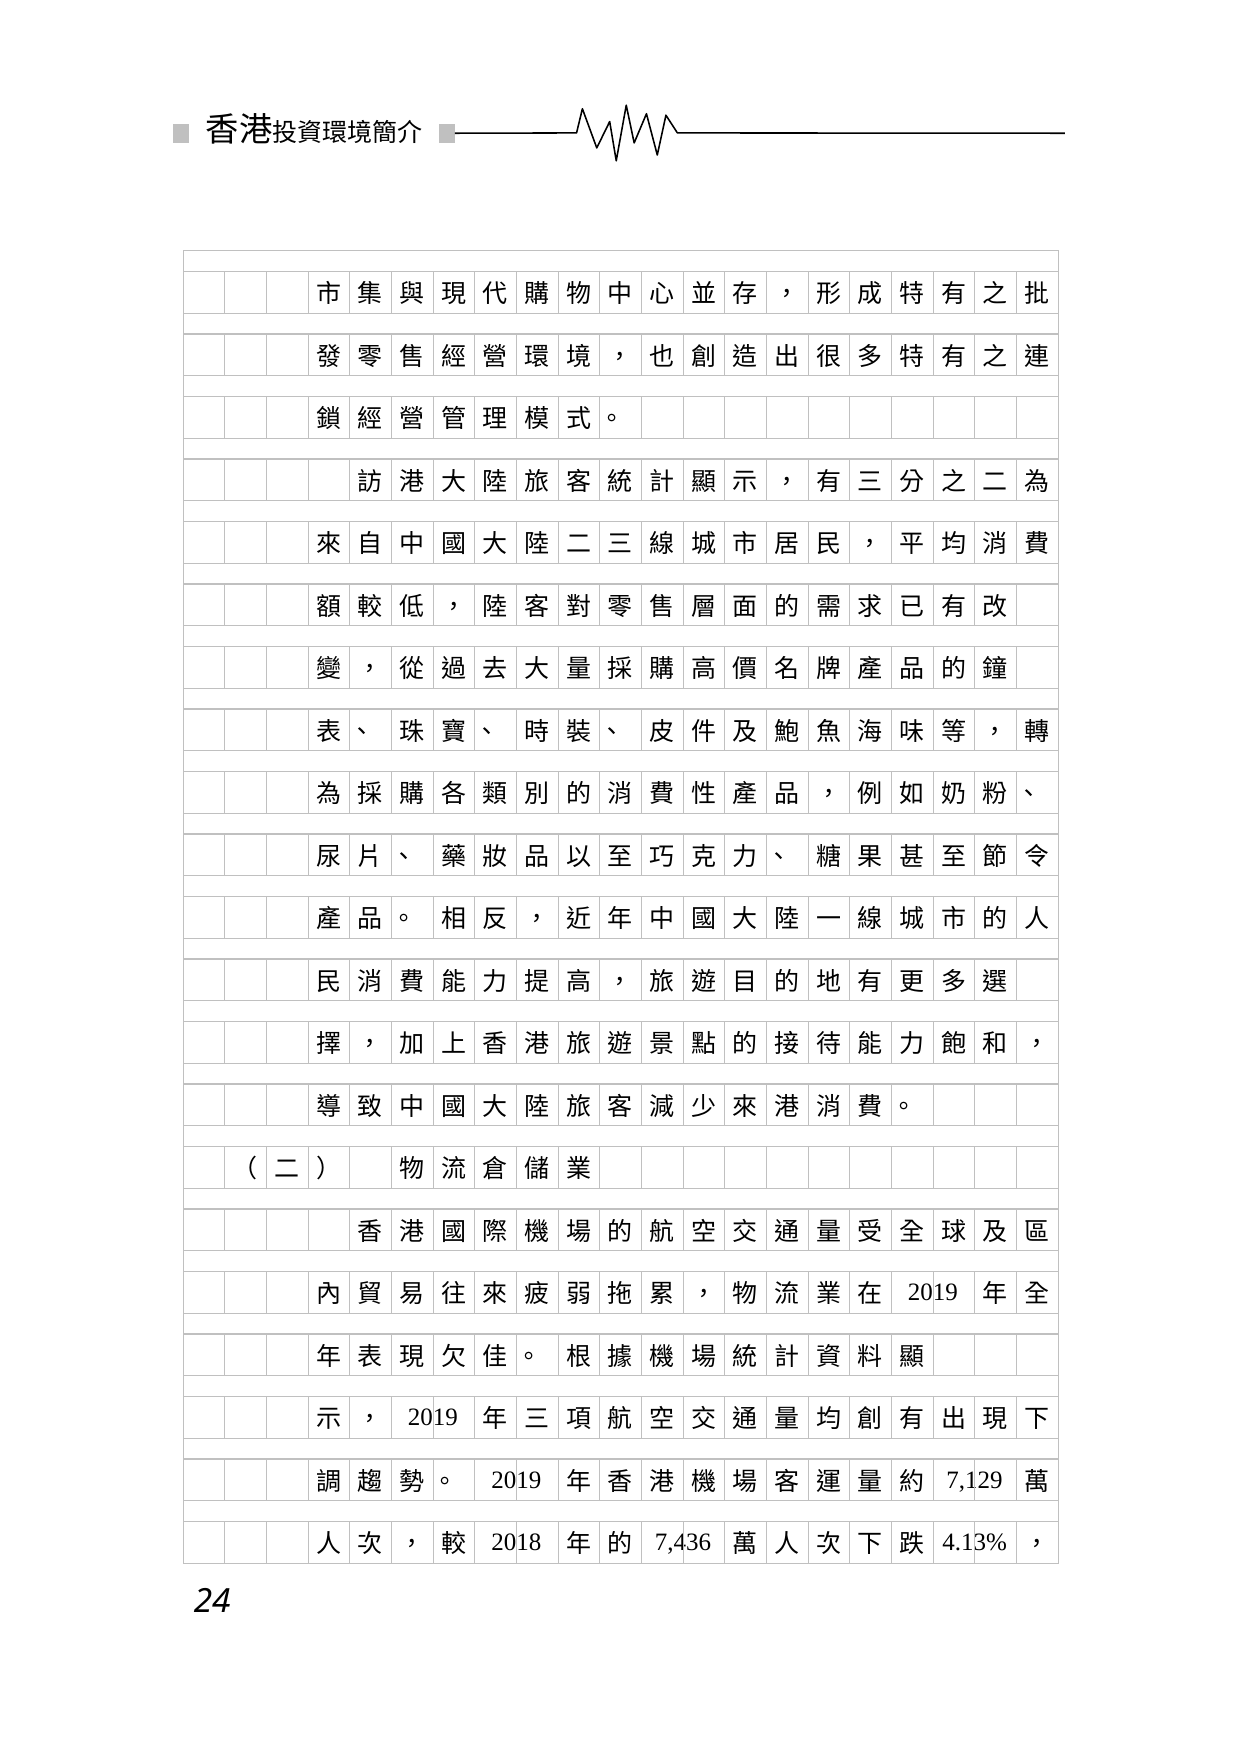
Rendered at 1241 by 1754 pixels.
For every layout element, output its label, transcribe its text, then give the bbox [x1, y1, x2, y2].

text 香港國際機場的航空交通量受全球及區內貿易往來疲弱拖累，物流業在2019年全年表現欠佳。根據機場統計資料顯示，2019年三項航空交通量均創有出現下調趨勢。2019年香港機場客運量約7,129萬人次，較2018年的7,436萬人次下跌4.13%，飛機起降量為41萬9,786架次，較2018年的42萬7,766架次下跌1.87%，而貨運總量為470萬噸，較2018年的505萬噸下跌6.26%，空運吞吐量亦下滑 6.1%。 [281, 1439, 1058, 1458]
text （ [225, 1147, 266, 1188]
text 業 [559, 1147, 599, 1188]
text 訪港大陸旅客統計顯示，有三分之二為來自中國大陸二三線城市居民，平均消費額較低，陸客對零售層面的需求已有改變，從過去大量採購高價名牌產品的鐘表、珠寶、時裝、皮件及鮑魚海味等，轉為採購各類別的消費性產品，例如奶粉、尿片、藥妝品以至巧克力、糖果甚至節令產品。相反，近年中國大陸一線城市的人民消費能力提高，旅遊目的地有更多選擇，加上香港旅遊景點的接待能力飽和，導致中國大陸旅客減少來港消費。 [281, 626, 1058, 646]
text 訪港大陸旅客統計顯示，有三分之二為來自中國大陸二三線城市居民，平均消費額較低，陸客對零售層面的需求已有改變，從過去大量採購高價名牌產品的鐘表、珠寶、時裝、皮件及鮑魚海味等，轉為採購各類別的消費性產品，例如奶粉、尿片、藥妝品以至巧克力、糖果甚至節令產品。相反，近年中國大陸一線城市的人民消費能力提高，旅遊目的地有更多選擇，加上香港旅遊景點的接待能力飽和，導致中國大陸旅客減少來港消費。 [281, 751, 1058, 771]
text 香港國際機場的航空交通量受全球及區內貿易往來疲弱拖累，物流業在2019年全年表現欠佳。根據機場統計資料顯示，2019年三項航空交通量均創有出現下調趨勢。2019年香港機場客運量約7,129萬人次，較2018年的7,436萬人次下跌4.13%，飛機起降量為41萬9,786架次，較2018年的42萬7,766架次下跌1.87%，而貨運總量為470萬噸，較2018年的505萬噸下跌6.26%，空運吞吐量亦下滑 6.1%。 [281, 1251, 1058, 1271]
text 訪港大陸旅客統計顯示，有三分之二為來自中國大陸二三線城市居民，平均消費額較低，陸客對零售層面的需求已有改變，從過去大量採購高價名牌產品的鐘表、珠寶、時裝、皮件及鮑魚海味等，轉為採購各類別的消費性產品，例如奶粉、尿片、藥妝品以至巧克力、糖果甚至節令產品。相反，近年中國大陸一線城市的人民消費能力提高，旅遊目的地有更多選擇，加上香港旅遊景點的接待能力飽和，導致中國大陸旅客減少來港消費。 [281, 1064, 1058, 1083]
text 訪港大陸旅客統計顯示，有三分之二為來自中國大陸二三線城市居民，平均消費額較低，陸客對零售層面的需求已有改變，從過去大量採購高價名牌產品的鐘表、珠寶、時裝、皮件及鮑魚海味等，轉為採購各類別的消費性產品，例如奶粉、尿片、藥妝品以至巧克力、糖果甚至節令產品。相反，近年中國大陸一線城市的人民消費能力提高，旅遊目的地有更多選擇，加上香港旅遊景點的接待能力飽和，導致中國大陸旅客減少來港消費。 [281, 939, 1058, 958]
text 訪港大陸旅客統計顯示，有三分之二為來自中國大陸二三線城市居民，平均消費額較低，陸客對零售層面的需求已有改變，從過去大量採購高價名牌產品的鐘表、珠寶、時裝、皮件及鮑魚海味等，轉為採購各類別的消費性產品，例如奶粉、尿片、藥妝品以至巧克力、糖果甚至節令產品。相反，近年中國大陸一線城市的人民消費能力提高，旅遊目的地有更多選擇，加上香港旅遊景點的接待能力飽和，導致中國大陸旅客減少來港消費。 [281, 1001, 1058, 1021]
text [850, 1147, 891, 1188]
text 香港國際機場的航空交通量受全球及區內貿易往來疲弱拖累，物流業在2019年全年表現欠佳。根據機場統計資料顯示，2019年三項航空交通量均創有出現下調趨勢。2019年香港機場客運量約7,129萬人次，較2018年的7,436萬人次下跌4.13%，飛機起降量為41萬9,786架次，較2018年的42萬7,766架次下跌1.87%，而貨運總量為470萬噸，較2018年的505萬噸下跌6.26%，空運吞吐量亦下滑 6.1%。 [281, 1189, 1058, 1208]
text 物 [392, 1147, 433, 1188]
text [207, 1126, 1058, 1146]
text [767, 1147, 808, 1188]
text 2019年，香港約有4萬4,000間零售店舖，提供就業人口約10萬，香港零售業總額占香港GDP的1%左右。由於地窄人稠，市區大樓林立，海陸交通網絡綿密，傳統市集與現代購物中心並存，形成特有之批發零售經營環境，也創造出很多特有之連鎖經營管理模式。 [281, 376, 1058, 396]
text [350, 1147, 391, 1188]
text ） [309, 1147, 349, 1188]
text 訪港大陸旅客統計顯示，有三分之二為來自中國大陸二三線城市居民，平均消費額較低，陸客對零售層面的需求已有改變，從過去大量採購高價名牌產品的鐘表、珠寶、時裝、皮件及鮑魚海味等，轉為採購各類別的消費性產品，例如奶粉、尿片、藥妝品以至巧克力、糖果甚至節令產品。相反，近年中國大陸一線城市的人民消費能力提高，旅遊目的地有更多選擇，加上香港旅遊景點的接待能力飽和，導致中國大陸旅客減少來港消費。 [281, 564, 1058, 583]
text [642, 1147, 683, 1188]
text [975, 1147, 1016, 1188]
text 訪港大陸旅客統計顯示，有三分之二為來自中國大陸二三線城市居民，平均消費額較低，陸客對零售層面的需求已有改變，從過去大量採購高價名牌產品的鐘表、珠寶、時裝、皮件及鮑魚海味等，轉為採購各類別的消費性產品，例如奶粉、尿片、藥妝品以至巧克力、糖果甚至節令產品。相反，近年中國大陸一線城市的人民消費能力提高，旅遊目的地有更多選擇，加上香港旅遊景點的接待能力飽和，導致中國大陸旅客減少來港消費。 [281, 689, 1058, 708]
text 香港國際機場的航空交通量受全球及區內貿易往來疲弱拖累，物流業在2019年全年表現欠佳。根據機場統計資料顯示，2019年三項航空交通量均創有出現下調趨勢。2019年香港機場客運量約7,129萬人次，較2018年的7,436萬人次下跌4.13%，飛機起降量為41萬9,786架次，較2018年的42萬7,766架次下跌1.87%，而貨運總量為470萬噸，較2018年的505萬噸下跌6.26%，空運吞吐量亦下滑 6.1%。 [281, 1376, 1058, 1396]
text 倉 [475, 1147, 516, 1188]
text [725, 1147, 766, 1188]
text 儲 [517, 1147, 558, 1188]
text 二 [267, 1147, 308, 1188]
text [684, 1147, 724, 1188]
text 流 [434, 1147, 474, 1188]
text [934, 1147, 974, 1188]
text [809, 1147, 849, 1188]
text 訪港大陸旅客統計顯示，有三分之二為來自中國大陸二三線城市居民，平均消費額較低，陸客對零售層面的需求已有改變，從過去大量採購高價名牌產品的鐘表、珠寶、時裝、皮件及鮑魚海味等，轉為採購各類別的消費性產品，例如奶粉、尿片、藥妝品以至巧克力、糖果甚至節令產品。相反，近年中國大陸一線城市的人民消費能力提高，旅遊目的地有更多選擇，加上香港旅遊景點的接待能力飽和，導致中國大陸旅客減少來港消費。 [281, 439, 1058, 458]
text [207, 1147, 224, 1188]
text 2019年，香港約有4萬4,000間零售店舖，提供就業人口約10萬，香港零售業總額占香港GDP的1%左右。由於地窄人稠，市區大樓林立，海陸交通網絡綿密，傳統市集與現代購物中心並存，形成特有之批發零售經營環境，也創造出很多特有之連鎖經營管理模式。 [281, 314, 1058, 333]
text 訪港大陸旅客統計顯示，有三分之二為來自中國大陸二三線城市居民，平均消費額較低，陸客對零售層面的需求已有改變，從過去大量採購高價名牌產品的鐘表、珠寶、時裝、皮件及鮑魚海味等，轉為採購各類別的消費性產品，例如奶粉、尿片、藥妝品以至巧克力、糖果甚至節令產品。相反，近年中國大陸一線城市的人民消費能力提高，旅遊目的地有更多選擇，加上香港旅遊景點的接待能力飽和，導致中國大陸旅客減少來港消費。 [281, 814, 1058, 833]
text 2019年，香港約有4萬4,000間零售店舖，提供就業人口約10萬，香港零售業總額占香港GDP的1%左右。由於地窄人稠，市區大樓林立，海陸交通網絡綿密，傳統市集與現代購物中心並存，形成特有之批發零售經營環境，也創造出很多特有之連鎖經營管理模式。 [281, 251, 1058, 271]
text [892, 1147, 933, 1188]
text [600, 1147, 641, 1188]
text 訪港大陸旅客統計顯示，有三分之二為來自中國大陸二三線城市居民，平均消費額較低，陸客對零售層面的需求已有改變，從過去大量採購高價名牌產品的鐘表、珠寶、時裝、皮件及鮑魚海味等，轉為採購各類別的消費性產品，例如奶粉、尿片、藥妝品以至巧克力、糖果甚至節令產品。相反，近年中國大陸一線城市的人民消費能力提高，旅遊目的地有更多選擇，加上香港旅遊景點的接待能力飽和，導致中國大陸旅客減少來港消費。 [281, 876, 1058, 896]
text 香港國際機場的航空交通量受全球及區內貿易往來疲弱拖累，物流業在2019年全年表現欠佳。根據機場統計資料顯示，2019年三項航空交通量均創有出現下調趨勢。2019年香港機場客運量約7,129萬人次，較2018年的7,436萬人次下跌4.13%，飛機起降量為41萬9,786架次，較2018年的42萬7,766架次下跌1.87%，而貨運總量為470萬噸，較2018年的505萬噸下跌6.26%，空運吞吐量亦下滑 6.1%。 [281, 1501, 1058, 1521]
text 香港國際機場的航空交通量受全球及區內貿易往來疲弱拖累，物流業在2019年全年表現欠佳。根據機場統計資料顯示，2019年三項航空交通量均創有出現下調趨勢。2019年香港機場客運量約7,129萬人次，較2018年的7,436萬人次下跌4.13%，飛機起降量為41萬9,786架次，較2018年的42萬7,766架次下跌1.87%，而貨運總量為470萬噸，較2018年的505萬噸下跌6.26%，空運吞吐量亦下滑 6.1%。 [281, 1314, 1058, 1333]
text [1017, 1147, 1058, 1188]
text 訪港大陸旅客統計顯示，有三分之二為來自中國大陸二三線城市居民，平均消費額較低，陸客對零售層面的需求已有改變，從過去大量採購高價名牌產品的鐘表、珠寶、時裝、皮件及鮑魚海味等，轉為採購各類別的消費性產品，例如奶粉、尿片、藥妝品以至巧克力、糖果甚至節令產品。相反，近年中國大陸一線城市的人民消費能力提高，旅遊目的地有更多選擇，加上香港旅遊景點的接待能力飽和，導致中國大陸旅客減少來港消費。 [281, 501, 1058, 521]
